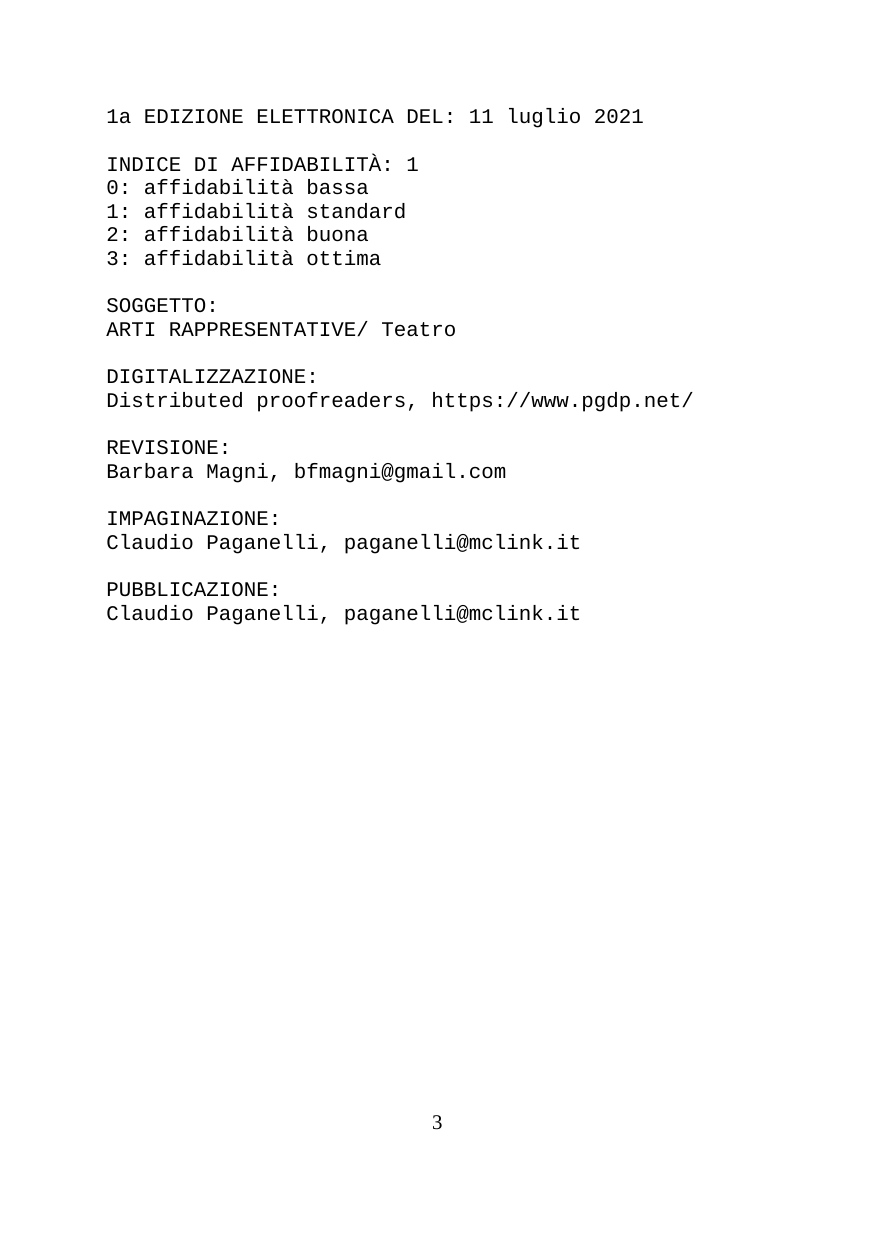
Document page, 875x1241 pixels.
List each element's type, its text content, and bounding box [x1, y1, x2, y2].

text 1a EDIZIONE ELETTRONICA DEL: 11 luglio 2021 [106, 106, 768, 130]
text 2: affidabilità buona [106, 224, 768, 248]
text ARTI RAPPRESENTATIVE/ Teatro [106, 319, 768, 343]
text Distributed proofreaders, https://www.pgdp.net/ [106, 390, 768, 414]
text REVISIONE: [106, 437, 768, 461]
text DIGITALIZZAZIONE: [106, 366, 768, 390]
text Claudio Paganelli, paganelli@mclink.it [106, 603, 768, 626]
text IMPAGINAZIONE: [106, 508, 768, 532]
text 3: affidabilità ottima [106, 248, 768, 272]
text SOGGETTO: [106, 295, 768, 319]
text Claudio Paganelli, paganelli@mclink.it [106, 532, 768, 556]
text INDICE DI AFFIDABILITÀ: 1 [106, 153, 768, 177]
text 1: affidabilità standard [106, 201, 768, 224]
text PUBBLICAZIONE: [106, 579, 768, 603]
text 0: affidabilità bassa [106, 177, 768, 201]
text Barbara Magni, bfmagni@gmail.com [106, 461, 768, 484]
